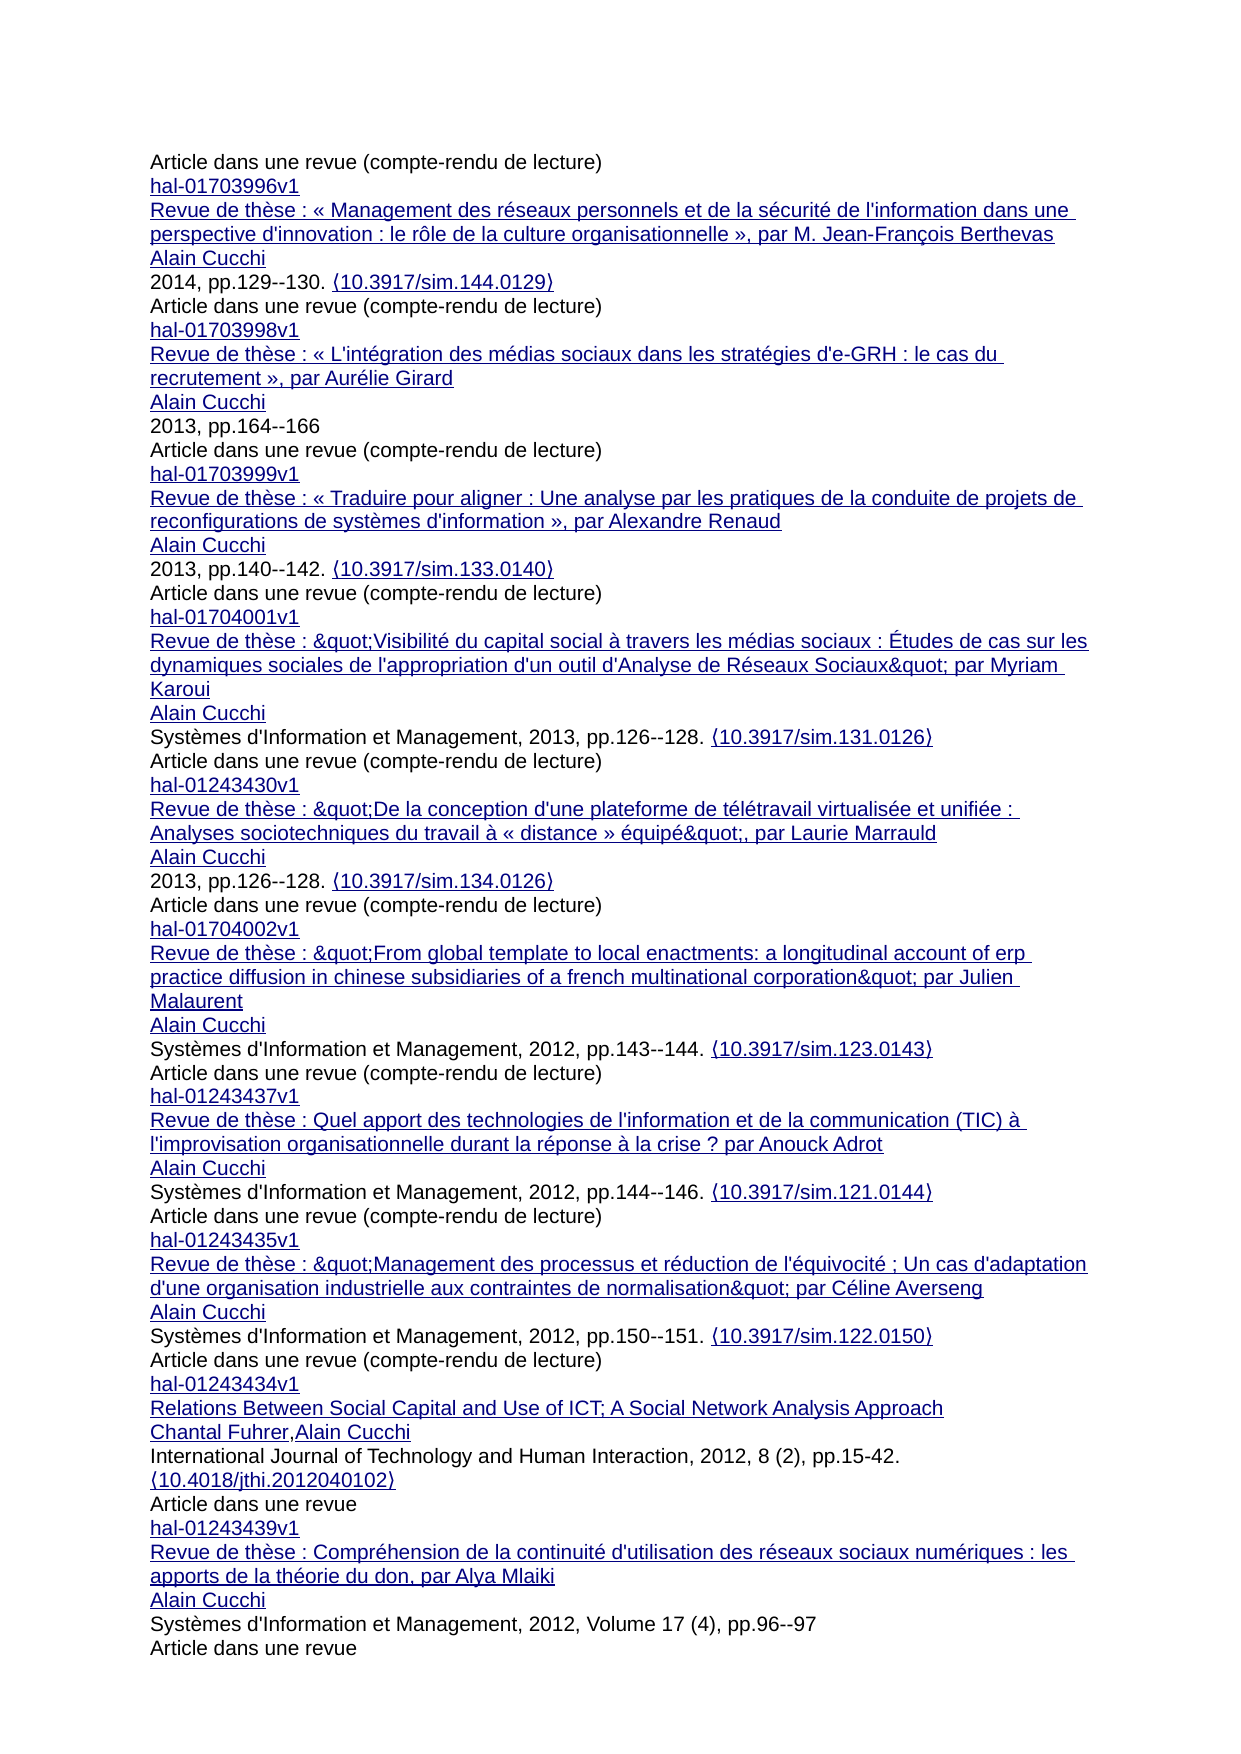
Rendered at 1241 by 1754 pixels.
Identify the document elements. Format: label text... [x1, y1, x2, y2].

table_cell Revue de thèse : Compréhension de la continuité d'utilisation des réseaux sociaux numériques : les apports de la théorie du don, par Alya Mlaiki Alain Cucchi Systèmes d'Information et Management, 2012, Volume 17 (4), pp.96--97 Article dans une revue [150, 1540, 1090, 1659]
table_cell Revue de thèse : « Management des réseaux personnels et de la sécurité de l'information dans une perspective d'innovation : le rôle de la culture organisationnelle », par M. Jean-François Berthevas Alain Cucchi 2014, pp.129--130. ⟨10.3917/sim.144.0129⟩ Article dans une revue (compte-rendu de lecture) hal-01703998v1 [150, 198, 1090, 342]
table_cell Revue de thèse : &quot;Management des processus et réduction de l'équivocité ; Un cas d'adaptation d'une organisation industrielle aux contraintes de normalisation&quot; par Céline Averseng Alain Cucchi Systèmes d'Information et Management, 2012, pp.150--151. ⟨10.3917/sim.122.0150⟩ Article dans une revue (compte-rendu de lecture) hal-01243434v1 [150, 1252, 1090, 1396]
table_cell Revue de thèse : Quel apport des technologies de l'information et de la communication (TIC) à l'improvisation organisationnelle durant la réponse à la crise ? par Anouck Adrot Alain Cucchi Systèmes d'Information et Management, 2012, pp.144--146. ⟨10.3917/sim.121.0144⟩ Article dans une revue (compte-rendu de lecture) hal-01243435v1 [150, 1108, 1090, 1252]
table_cell Revue de thèse : &quot;From global template to local enactments: a longitudinal account of erp practice diffusion in chinese subsidiaries of a french multinational corporation&quot; par Julien Malaurent Alain Cucchi Systèmes d'Information et Management, 2012, pp.143--144. ⟨10.3917/sim.123.0143⟩ Article dans une revue (compte-rendu de lecture) hal-01243437v1 [150, 941, 1090, 1108]
table_cell Revue de thèse : « Traduire pour aligner : Une analyse par les pratiques de la conduite de projets de reconfigurations de systèmes d'information », par Alexandre Renaud Alain Cucchi 2013, pp.140--142. ⟨10.3917/sim.133.0140⟩ Article dans une revue (compte-rendu de lecture) hal-01704001v1 [150, 485, 1090, 629]
table_cell Revue de thèse : &quot;Visibilité du capital social à travers les médias sociaux : Études de cas sur les dynamiques sociales de l'appropriation d'un outil d'Analyse de Réseaux Sociaux&quot; par Myriam Karoui Alain Cucchi Systèmes d'Information et Management, 2013, pp.126--128. ⟨10.3917/sim.131.0126⟩ Article dans une revue (compte-rendu de lecture) hal-01243430v1 [150, 629, 1090, 797]
table_cell Relations Between Social Capital and Use of ICT; A Social Network Analysis Approach Chantal Fuhrer,Alain Cucchi International Journal of Technology and Human Interaction, 2012, 8 (2), pp.15-42. ⟨10.4018/jthi.2012040102⟩ Article dans une revue hal-01243439v1 [150, 1396, 1090, 1539]
table_cell Revue de thèse : « L'intégration des médias sociaux dans les stratégies d'e-GRH : le cas du recrutement », par Aurélie Girard Alain Cucchi 2013, pp.164--166 Article dans une revue (compte-rendu de lecture) hal-01703999v1 [150, 342, 1090, 485]
table_cell Revue de thèse : &quot;De la conception d'une plateforme de télétravail virtualisée et unifiée : Analyses sociotechniques du travail à « distance » équipé&quot;, par Laurie Marrauld Alain Cucchi 2013, pp.126--128. ⟨10.3917/sim.134.0126⟩ Article dans une revue (compte-rendu de lecture) hal-01704002v1 [150, 797, 1090, 941]
table_cell Article dans une revue (compte-rendu de lecture) hal-01703996v1 [150, 150, 1090, 198]
